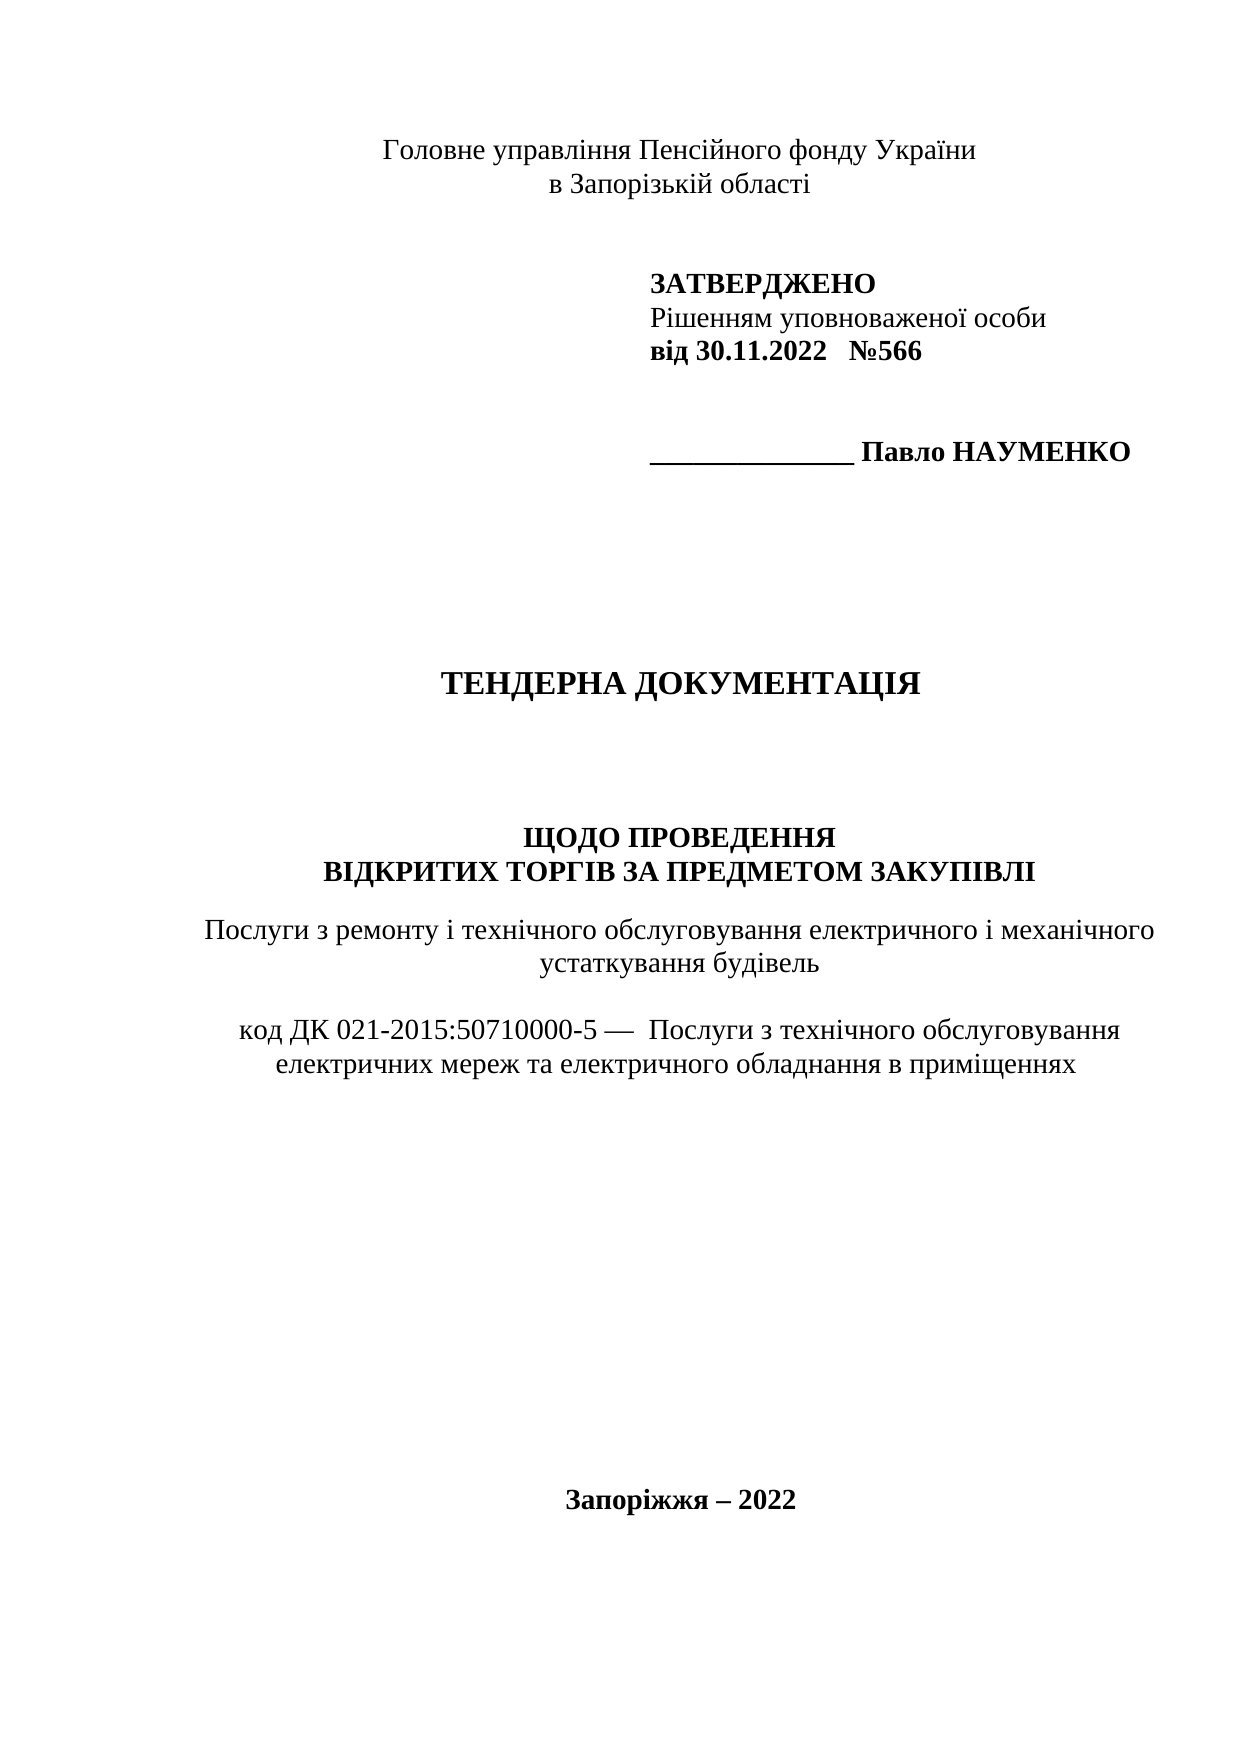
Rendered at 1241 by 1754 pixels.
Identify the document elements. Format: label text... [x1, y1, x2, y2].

text від 30.11.2022 №566 [650, 333, 1182, 367]
text код ДК 021-2015:50710000-5 — Послуги з технічного обслуговування електричних мереж та електричного обладнання в приміщеннях [177, 1012, 1182, 1079]
text Послуги з ремонту і технічного обслуговування електричного і механічного устаткування будівель [177, 912, 1182, 979]
subtitle ТЕНДЕРНА ДОКУМЕНТАЦІЯ [177, 663, 1184, 702]
text Запоріжжя – 2022 [177, 1482, 1184, 1516]
text Рішенням уповноваженої особи [650, 300, 1182, 333]
text ЩОДО ПРОВЕДЕННЯ [177, 821, 1182, 854]
text ______________ Павло НАУМЕНКО [650, 434, 1182, 468]
text Головне управління Пенсійного фонду України [177, 132, 1182, 166]
text ВІДКРИТИХ ТОРГІВ ЗА ПРЕДМЕТОМ ЗАКУПІВЛІ [177, 854, 1182, 888]
text в Запорізькій області [177, 166, 1182, 199]
text ЗАТВЕРДЖЕНО [650, 266, 1182, 300]
